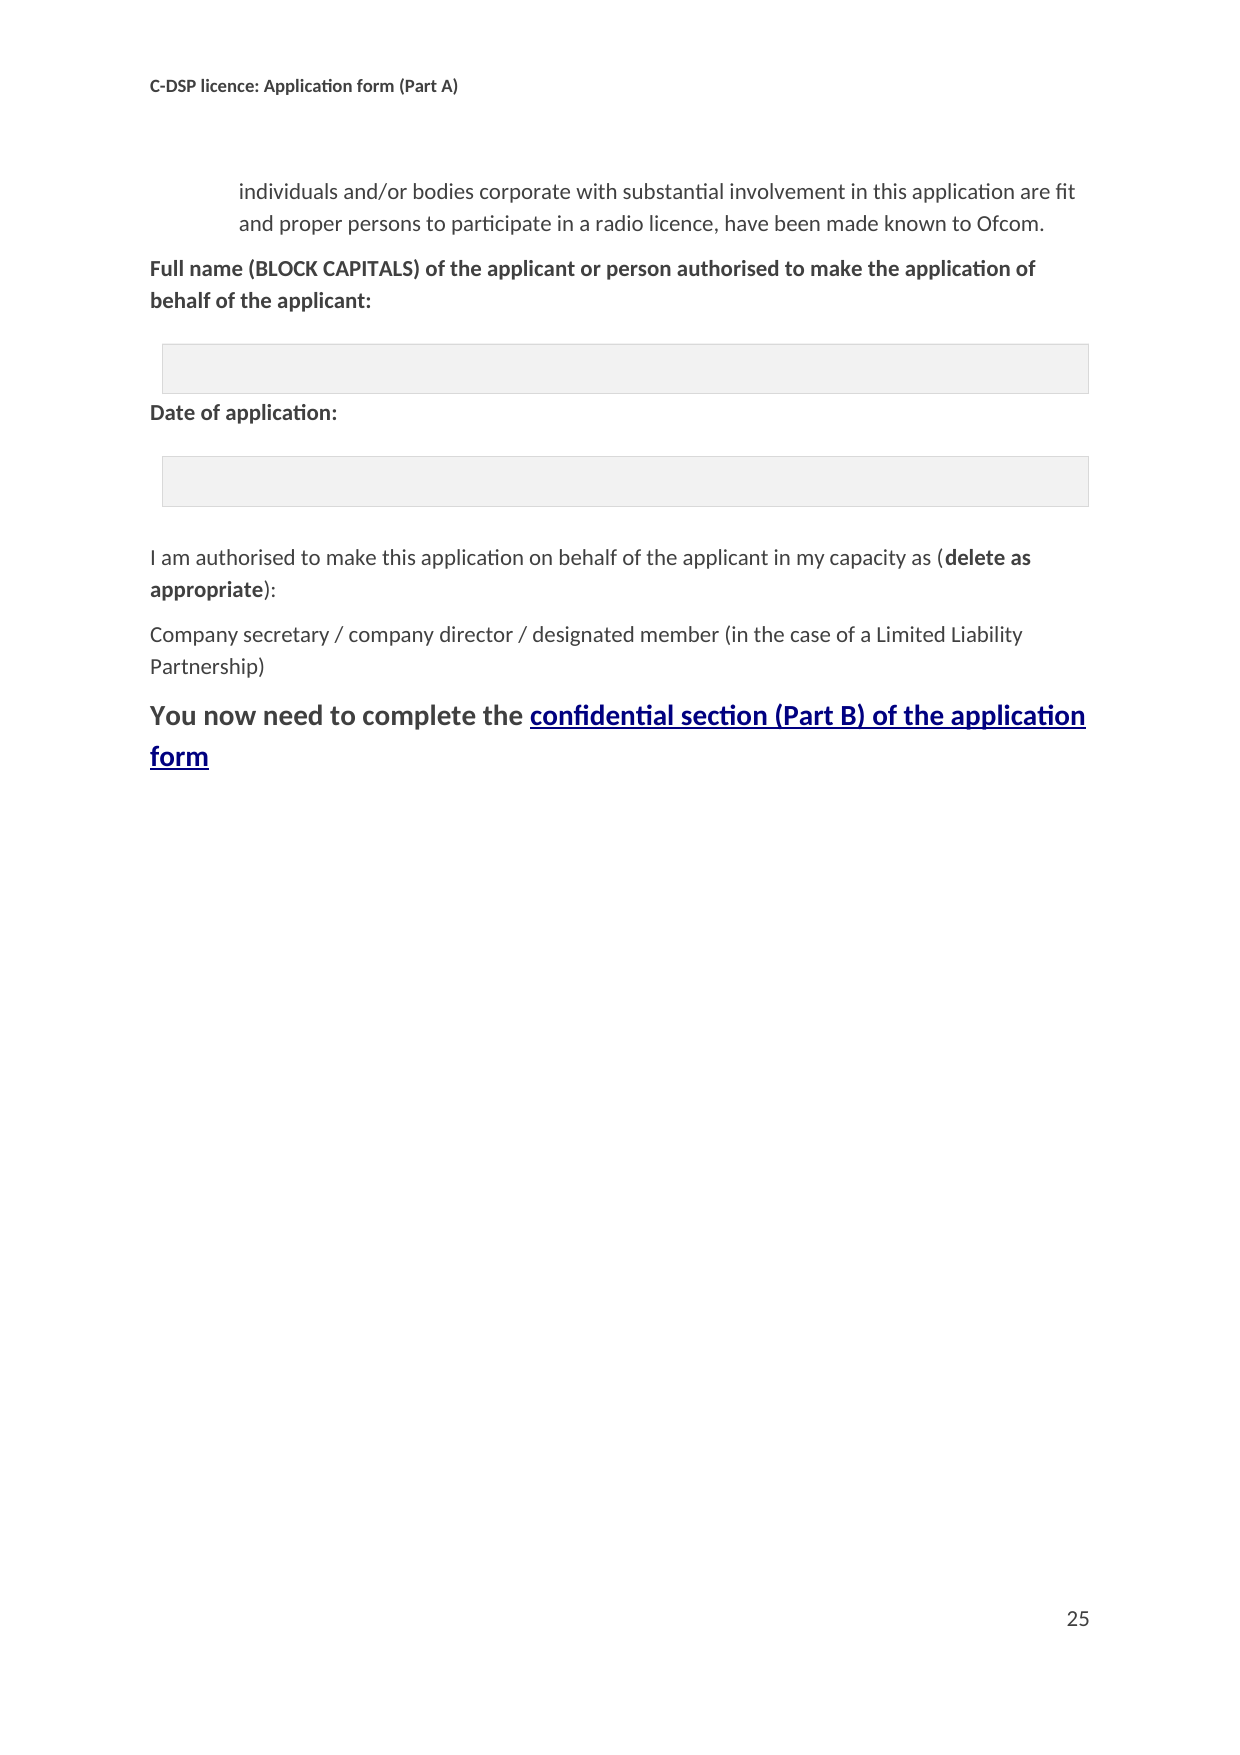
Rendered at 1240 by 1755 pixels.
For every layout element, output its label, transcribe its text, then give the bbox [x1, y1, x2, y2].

text You now need to complete the confidential section (Part B) of the application form [150, 697, 1089, 773]
text Date of application: [150, 398, 1089, 427]
text Full name (BLOCK CAPITALS) of the applicant or person authorised to make the application of behalf of the applicant: [150, 254, 1089, 314]
text I am authorised to make this application on behalf of the applicant in my capacity as (delete as appropriate): [150, 543, 1089, 603]
list individuals and/or bodies corporate with substantial involvement in this application are fit and proper persons to participate in a radio licence, have been made known to Ofcom. [150, 177, 1089, 237]
text Company secretary / company director / designated member (in the case of a Limited Liability Partnership) [150, 620, 1089, 680]
